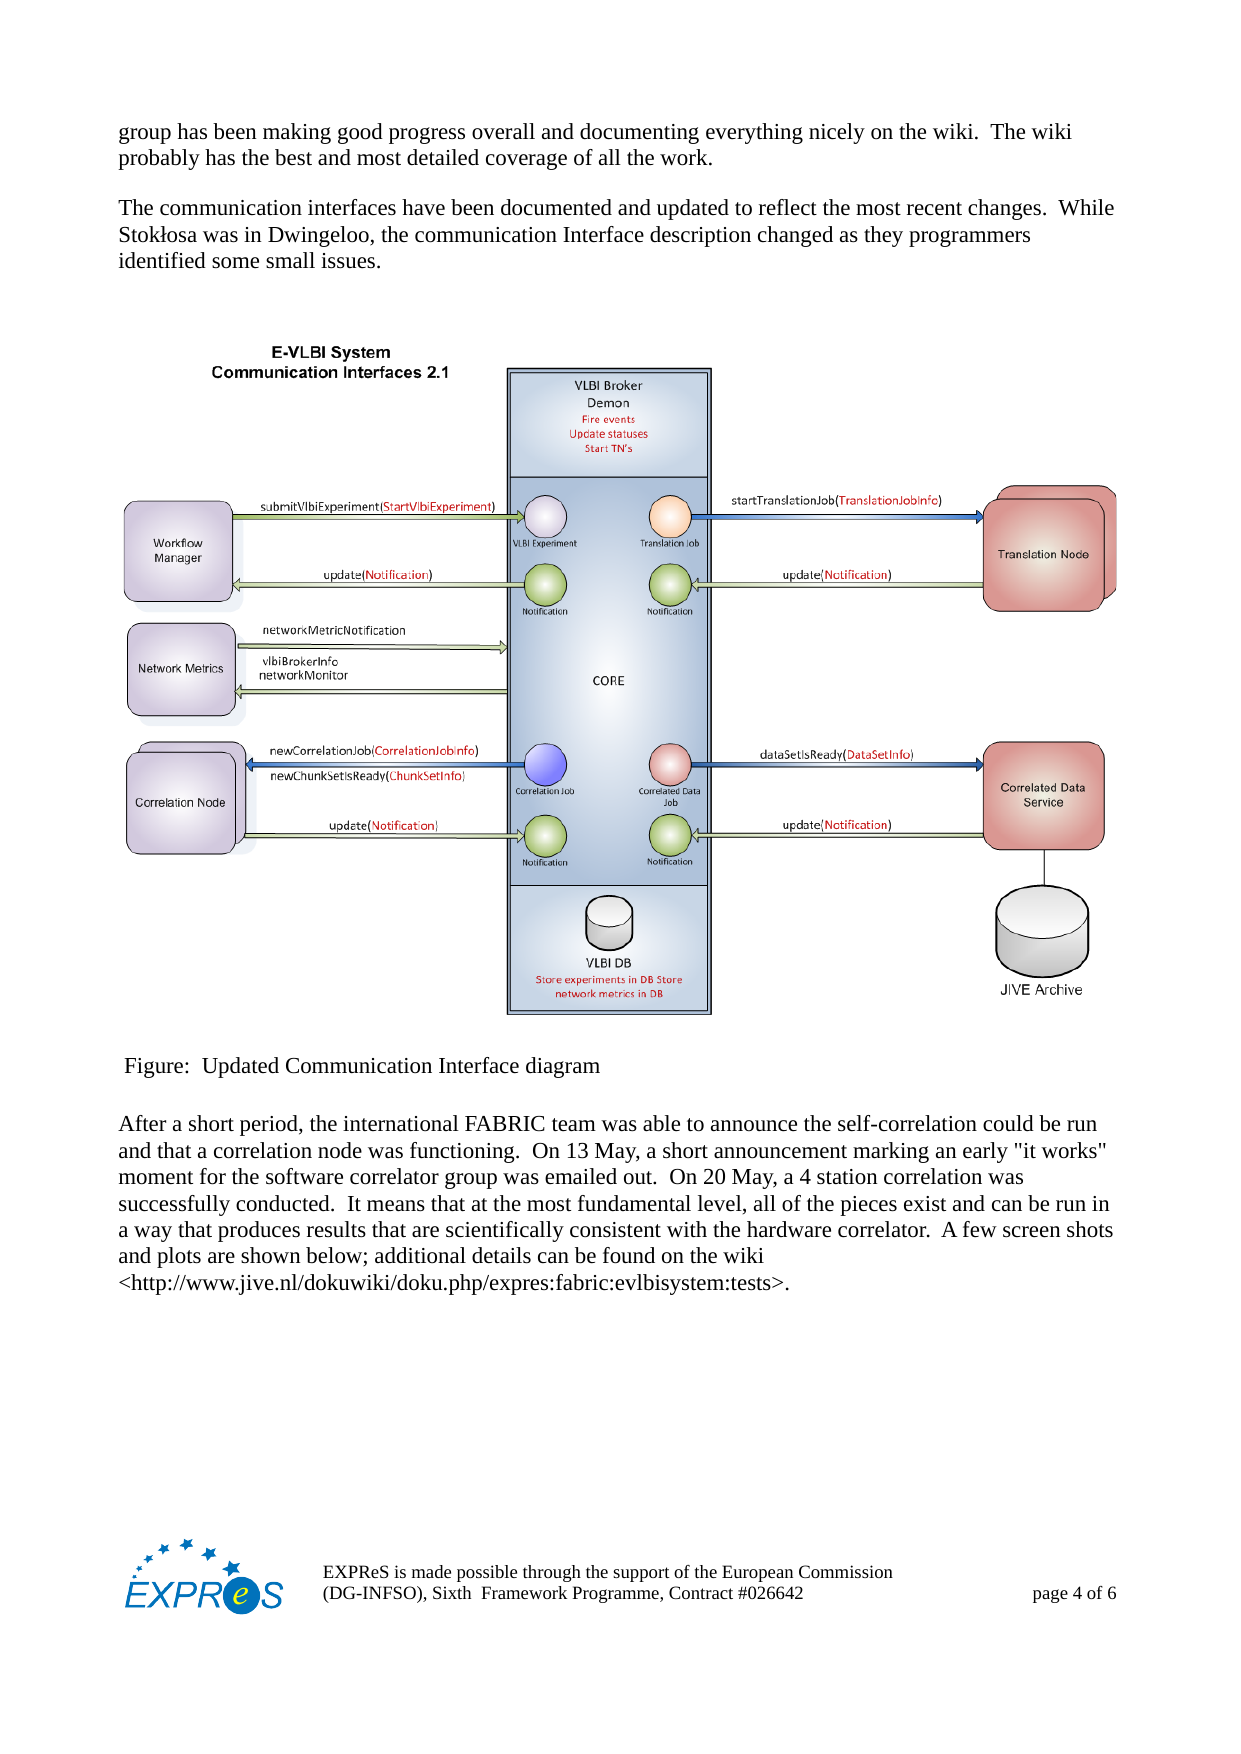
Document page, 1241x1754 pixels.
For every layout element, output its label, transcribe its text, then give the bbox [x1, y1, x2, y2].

picture [123, 1538, 285, 1620]
table_cell [118, 335, 1122, 1046]
picture [123, 340, 1117, 1015]
text The communication interfaces have been documented and updated to reflect the most recent changes. While Stokłosa was in Dwingeloo, the communication Interface description changed as they programmers identified some small issues. [118, 194, 1122, 273]
text group has been making good progress overall and documenting everything nicely on the wiki. The wiki probably has the best and most detailed coverage of all the work. [118, 118, 1122, 171]
table_header [118, 1319, 1122, 1356]
text After a short period, the international FABRIC team was able to announce the self-correlation could be run and that a correlation node was functioning. On 13 May, a short announcement marking an early "it works" moment for the software correlator group was emailed out. On 20 May, a 4 station correlation was successfully conducted. It means that at the most fundamental level, all of the pieces exist and can be run in a way that produces results that are scientifically consistent with the hardware correlator. A few screen shots and plots are shown below; additional details can be found on the wiki <http://www.jive.nl/dokuwiki/doku.php/expres:fabric:evlbisystem:tests>. [118, 1111, 1122, 1295]
table_header [118, 297, 1122, 335]
table_cell Figure: Updated Communication Interface diagram [118, 1046, 1122, 1084]
